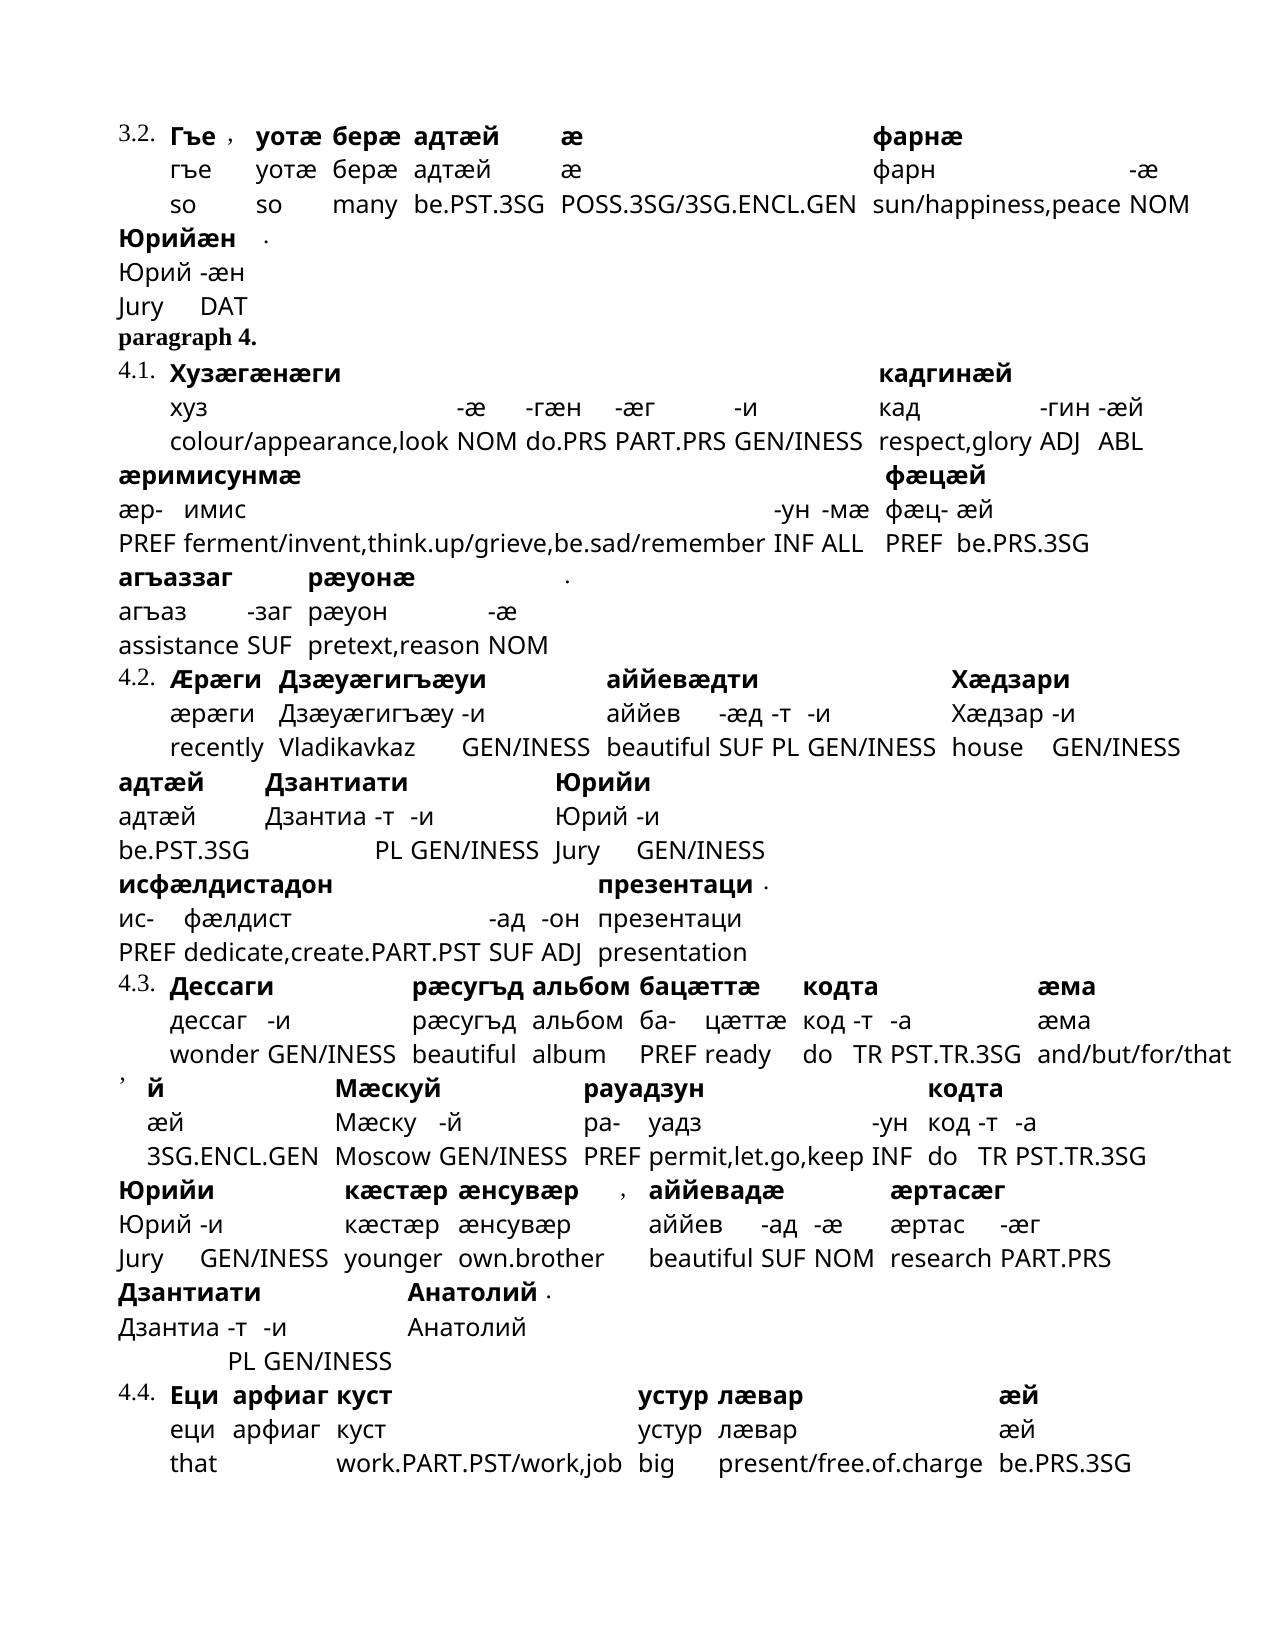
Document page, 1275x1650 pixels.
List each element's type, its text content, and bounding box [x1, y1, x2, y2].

text -и [734, 389, 863, 423]
text æримисунмæ [118, 458, 877, 492]
text -æ [456, 389, 518, 423]
text ABL [1098, 423, 1144, 458]
text POSS.3SG/3SG.ENCL.GEN [560, 186, 857, 220]
text INF [872, 1139, 912, 1173]
text агъаззаг [118, 560, 300, 594]
text GEN/INESS [1052, 730, 1181, 764]
text present/free.of.charge [718, 1445, 983, 1479]
text that [169, 1445, 217, 1479]
text -и [199, 1207, 329, 1241]
text æ [560, 152, 857, 186]
text Дзантиати [265, 764, 547, 798]
text pretext,reason [307, 628, 480, 662]
text Vladikavkaz [279, 730, 454, 764]
text хуз [169, 389, 449, 423]
text æй [998, 1377, 1139, 1411]
text рауадзун [583, 1071, 920, 1105]
text -мæ [821, 492, 870, 526]
text GEN/INESS [267, 1037, 396, 1071]
text -ад [488, 900, 533, 934]
text -и [410, 798, 539, 832]
text sun/happiness,peace [872, 186, 1121, 220]
text -и [263, 1309, 392, 1343]
text PL [374, 832, 403, 866]
text еци [169, 1411, 217, 1445]
text берæ [332, 152, 398, 186]
text PREF [885, 526, 949, 560]
text be.PST.3SG [118, 832, 250, 866]
text Анатолий [407, 1309, 527, 1343]
text -и [267, 1003, 396, 1037]
text -ад [761, 1207, 806, 1241]
text GEN/INESS [410, 832, 539, 866]
text research [890, 1241, 992, 1275]
text й [147, 1071, 327, 1105]
text рæсугъд [412, 968, 524, 1003]
text æ [560, 118, 865, 152]
text -т [227, 1309, 256, 1343]
text лæвар [718, 1411, 983, 1445]
text respect,glory [878, 423, 1032, 458]
text GEN/INESS [263, 1343, 392, 1377]
text кодта [802, 968, 1029, 1003]
text исфæлдистадон [118, 866, 590, 900]
text -ун [773, 492, 814, 526]
text ready [704, 1037, 787, 1071]
text GEN/INESS [807, 730, 936, 764]
text -и [636, 798, 765, 832]
text -æ [488, 594, 549, 628]
text PART.PRS [1000, 1241, 1112, 1275]
text Хæдзари [951, 662, 1188, 696]
text Moscow [334, 1139, 431, 1173]
text арфиаг [232, 1377, 329, 1411]
text paragraph 4. [118, 322, 1249, 351]
text wonder [169, 1037, 259, 1071]
text PREF [583, 1139, 641, 1173]
text адтæй [118, 764, 258, 798]
text album [532, 1037, 624, 1071]
text 3SG.ENCL.GEN [147, 1139, 319, 1173]
text æнсувæр [458, 1173, 612, 1207]
text GEN/INESS [636, 832, 765, 866]
text аййевадæ [648, 1173, 882, 1207]
text æма [1037, 1003, 1231, 1037]
text Хузæгæнæги [169, 355, 871, 389]
text адтæй [118, 798, 250, 832]
text -а [1015, 1105, 1147, 1139]
text бацæттæ [639, 968, 795, 1003]
text -гæн [525, 389, 607, 423]
text Дзæуæгигъæу [279, 696, 454, 730]
text , [620, 1173, 641, 1202]
text Анатолий [407, 1275, 538, 1309]
text GEN/INESS [199, 1241, 329, 1275]
text Юрий [554, 798, 628, 832]
text цæттæ [704, 1003, 787, 1037]
text 4.4. [118, 1377, 162, 1406]
text Jury [118, 1241, 192, 1275]
text TR [853, 1037, 882, 1071]
text 3.2. [118, 118, 162, 147]
text Дзантиати [118, 1275, 400, 1309]
text younger [344, 1241, 443, 1275]
text альбом [532, 968, 632, 1003]
text NOM [456, 423, 518, 458]
text Мæску [334, 1105, 431, 1139]
text Æрæги [169, 662, 271, 696]
text Юрий [118, 254, 192, 288]
text -гин [1039, 389, 1091, 423]
text кодта [927, 1071, 1154, 1105]
text æй [998, 1411, 1132, 1445]
text ра- [583, 1105, 641, 1139]
text æнсувæр [458, 1207, 604, 1241]
text house [951, 730, 1044, 764]
text GEN/INESS [461, 730, 591, 764]
text уадз [648, 1105, 864, 1139]
text Jury [554, 832, 628, 866]
text . [564, 560, 585, 588]
text кадгинæй [878, 355, 1152, 389]
text many [332, 186, 398, 220]
text Хæдзар [951, 696, 1044, 730]
text -æд [718, 696, 764, 730]
text ис- [118, 900, 176, 934]
text презентаци [597, 866, 755, 900]
text . [545, 1275, 566, 1304]
text so [256, 186, 317, 220]
text . [263, 220, 284, 249]
text кæстæр [344, 1173, 450, 1207]
text PST.TR.3SG [1015, 1139, 1147, 1173]
text -и [807, 696, 936, 730]
text рæуон [307, 594, 480, 628]
text Гъе [169, 118, 219, 152]
text Дзæуæгигъæуи [279, 662, 598, 696]
text recently [169, 730, 264, 764]
text beautiful [606, 730, 711, 764]
text -æг [614, 389, 726, 423]
text SUF [761, 1241, 806, 1275]
text аййев [648, 1207, 753, 1241]
text адтæй [413, 118, 553, 152]
text агъаз [118, 594, 239, 628]
text beautiful [412, 1037, 517, 1071]
text æй [956, 492, 1090, 526]
text -æн [199, 254, 248, 288]
text ADJ [1039, 423, 1091, 458]
text ’ [118, 1071, 139, 1099]
text рæсугъд [412, 1003, 517, 1037]
text NOM [1129, 186, 1190, 220]
text own.brother [458, 1241, 604, 1275]
text уотæ [256, 118, 324, 152]
text permit,let.go,keep [648, 1139, 864, 1173]
text be.PRS.3SG [998, 1445, 1132, 1479]
text кæстæр [344, 1207, 443, 1241]
text 4.1. [118, 355, 162, 384]
text ALL [821, 526, 870, 560]
text do [802, 1037, 845, 1071]
text -и [461, 696, 591, 730]
text альбом [532, 1003, 624, 1037]
text 4.2. [118, 662, 162, 691]
text -æ [813, 1207, 875, 1241]
text ADJ [541, 934, 582, 968]
text colour/appearance,look [169, 423, 449, 458]
text PREF [118, 934, 176, 968]
text TR [978, 1139, 1007, 1173]
text æртас [890, 1207, 992, 1241]
text . [763, 866, 784, 895]
text фæлдист [183, 900, 481, 934]
text ба- [639, 1003, 697, 1037]
text кад [878, 389, 1032, 423]
text берæ [332, 118, 406, 152]
text -æй [1098, 389, 1144, 423]
text -æг [1000, 1207, 1112, 1241]
text -т [374, 798, 403, 832]
text be.PST.3SG [413, 186, 545, 220]
text аййевæдти [606, 662, 944, 696]
text PREF [639, 1037, 697, 1071]
text Дзантиа [265, 798, 367, 832]
text фарнæ [872, 118, 1198, 152]
text Jury [118, 288, 192, 322]
text PREF [118, 526, 176, 560]
text Дессаги [169, 968, 404, 1003]
text имис [183, 492, 766, 526]
text do.PRS [525, 423, 607, 458]
text PL [227, 1343, 256, 1377]
text presentation [597, 934, 748, 968]
text -т [853, 1003, 882, 1037]
text SUF [718, 730, 764, 764]
text æртасæг [890, 1173, 1119, 1207]
text , [227, 118, 248, 147]
text фæцæй [885, 458, 1097, 492]
text гъе [169, 152, 212, 186]
text код [927, 1105, 970, 1139]
text фарн [872, 152, 1121, 186]
text and/but/for/that [1037, 1037, 1231, 1071]
text dedicate,create.PART.PST [183, 934, 481, 968]
text PST.TR.3SG [890, 1037, 1022, 1071]
text do [927, 1139, 970, 1173]
text рæуонæ [307, 560, 557, 594]
text PART.PRS [614, 423, 726, 458]
text фæц- [885, 492, 949, 526]
text -а [890, 1003, 1022, 1037]
text Еци [169, 1377, 225, 1411]
text æр- [118, 492, 176, 526]
text GEN/INESS [438, 1139, 568, 1173]
text арфиаг [232, 1411, 321, 1445]
text -заг [247, 594, 292, 628]
text лæвар [718, 1377, 991, 1411]
text Юрийæн [118, 220, 255, 254]
text PL [771, 730, 799, 764]
text GEN/INESS [734, 423, 863, 458]
text -т [978, 1105, 1007, 1139]
text so [169, 186, 212, 220]
text ferment/invent,think.up/grieve,be.sad/remember [183, 526, 766, 560]
text куст [336, 1377, 630, 1411]
text big [638, 1445, 703, 1479]
text -æ [1129, 152, 1190, 186]
text Юрий [118, 1207, 192, 1241]
text -ун [872, 1105, 912, 1139]
text -й [438, 1105, 568, 1139]
text уотæ [256, 152, 317, 186]
text код [802, 1003, 845, 1037]
text 4.3. [118, 968, 162, 997]
text assistance [118, 628, 239, 662]
text аййев [606, 696, 711, 730]
text NOM [813, 1241, 875, 1275]
text Юрийи [118, 1173, 337, 1207]
text Дзантиа [118, 1309, 220, 1343]
text -он [541, 900, 582, 934]
text дессаг [169, 1003, 259, 1037]
text NOM [488, 628, 549, 662]
text устур [638, 1377, 710, 1411]
text æма [1037, 968, 1239, 1003]
text work.PART.PST/work,job [336, 1445, 623, 1479]
text DAT [199, 288, 248, 322]
text -и [1052, 696, 1181, 730]
text презентаци [597, 900, 748, 934]
text be.PRS.3SG [956, 526, 1090, 560]
text Мæскуй [334, 1071, 576, 1105]
text beautiful [648, 1241, 753, 1275]
text Юрийи [554, 764, 773, 798]
text æрæги [169, 696, 264, 730]
text адтæй [413, 152, 545, 186]
text -т [771, 696, 799, 730]
text SUF [488, 934, 533, 968]
text æй [147, 1105, 319, 1139]
text SUF [247, 628, 292, 662]
text INF [773, 526, 814, 560]
text устур [638, 1411, 703, 1445]
text куст [336, 1411, 623, 1445]
